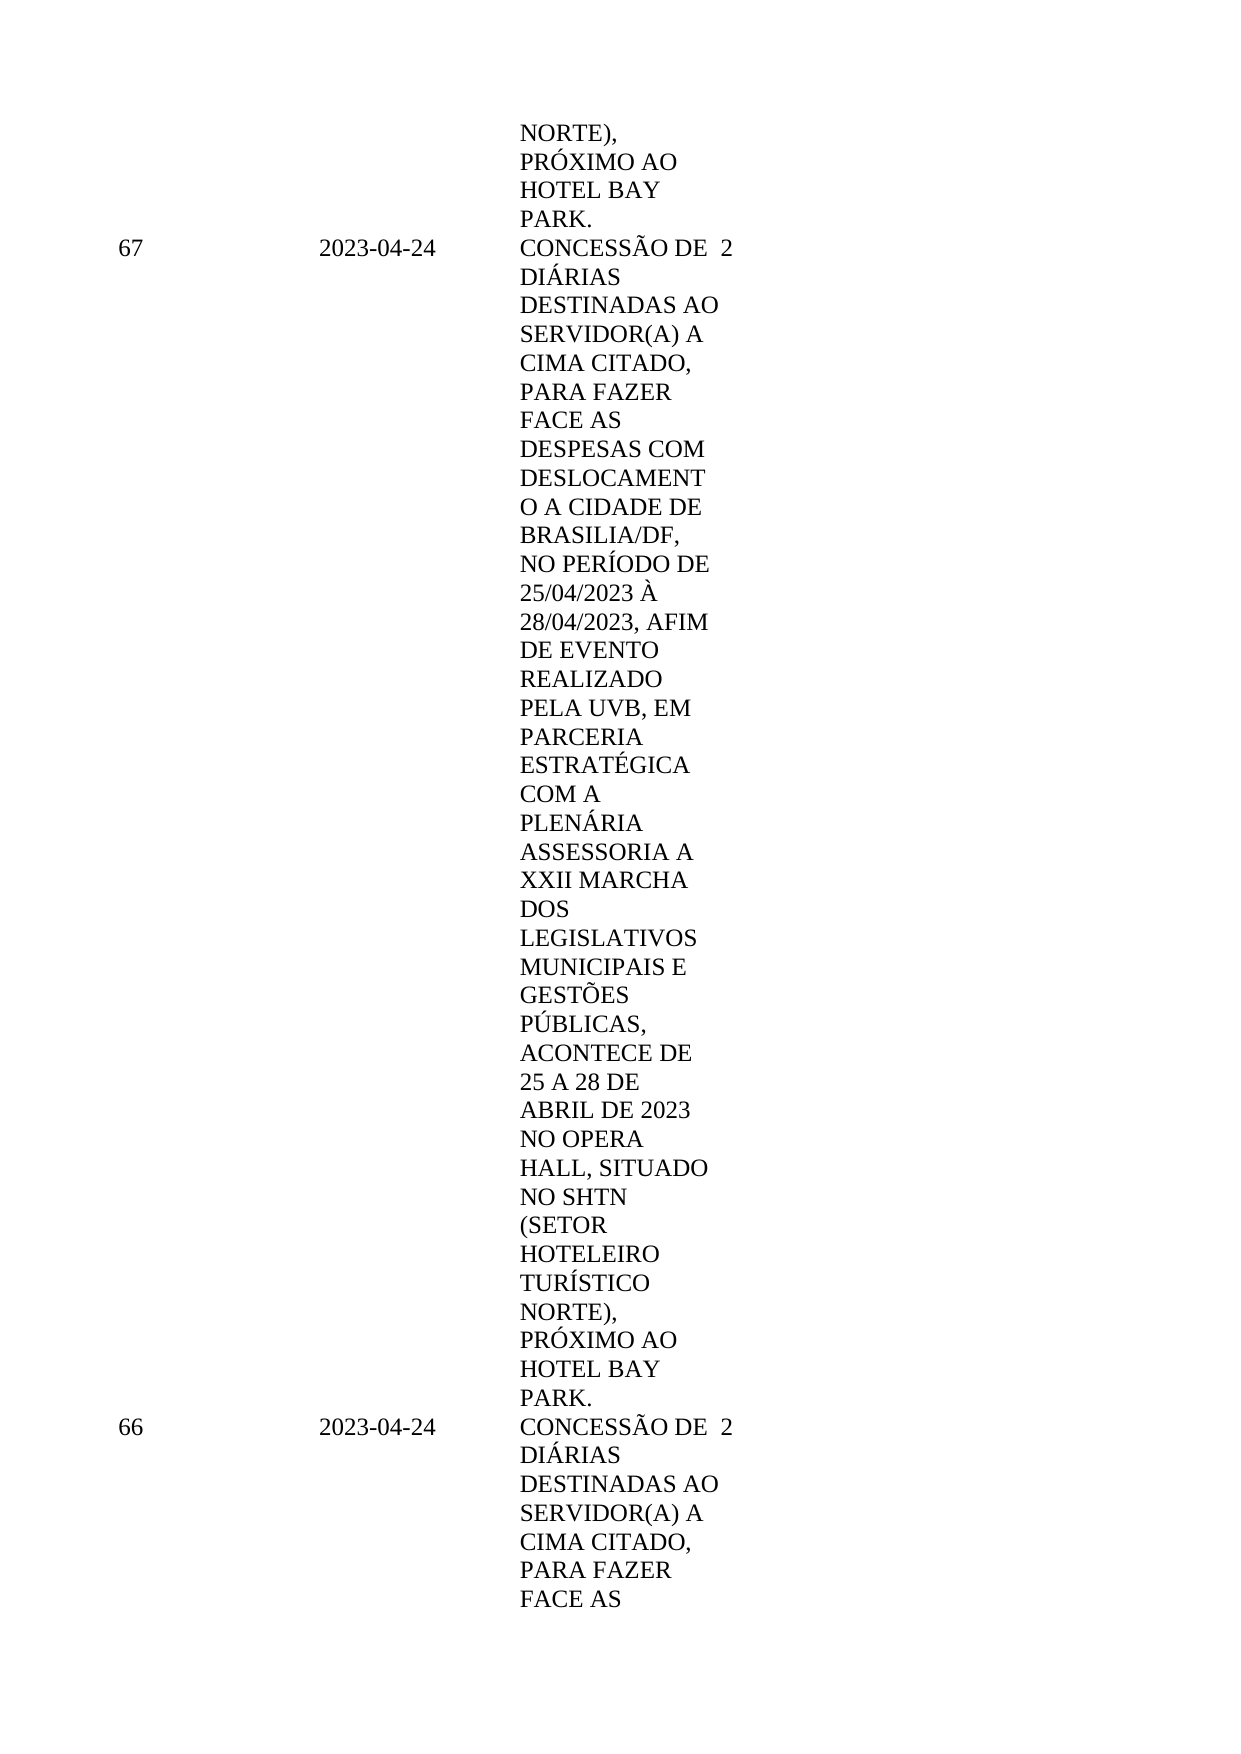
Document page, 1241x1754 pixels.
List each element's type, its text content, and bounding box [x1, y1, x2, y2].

table_cell CONCESSÃO DE DIÁRIAS DESTINADAS AO SERVIDOR(A) A CIMA CITADO, PARA FAZER FACE AS DESPESAS COM DESLOCAMENTO A CIDADE DE BRASILIA/DF, NO PERÍODO DE 25/04/2023 À 28/04/2023, AFIM DE EVENTO REALIZADO PELA UVB, EM PARCERIA ESTRATÉGICA COM A PLENÁRIA ASSESSORIA A XXII MARCHA DOS LEGISLATIVOS MUNICIPAIS E GESTÕES PÚBLICAS, ACONTECE DE 25 A 28 DE ABRIL DE 2023 NO OPERA HALL, SITUADO NO SHTN (SETOR HOTELEIRO TURÍSTICO NORTE), PRÓXIMO AO HOTEL BAY PARK. [520, 233, 720, 1412]
table_cell CONCESSÃO DE DIÁRIAS DESTINADAS AO SERVIDOR(A) A CIMA CITADO, PARA FAZER FACE AS [520, 1412, 720, 1613]
table_cell [118, 118, 319, 233]
table_cell 2 [720, 1412, 921, 1613]
table_cell [921, 233, 1122, 1412]
table_cell 67 [118, 233, 319, 1412]
table_cell [921, 118, 1122, 233]
table_cell 2023-04-24 [319, 1412, 519, 1613]
table_cell NORTE), PRÓXIMO AO HOTEL BAY PARK. [520, 118, 720, 233]
table_cell 66 [118, 1412, 319, 1613]
table_cell [319, 118, 519, 233]
table_cell [720, 118, 921, 233]
table_cell 2023-04-24 [319, 233, 519, 1412]
table_cell 2 [720, 233, 921, 1412]
table_cell [921, 1412, 1122, 1613]
